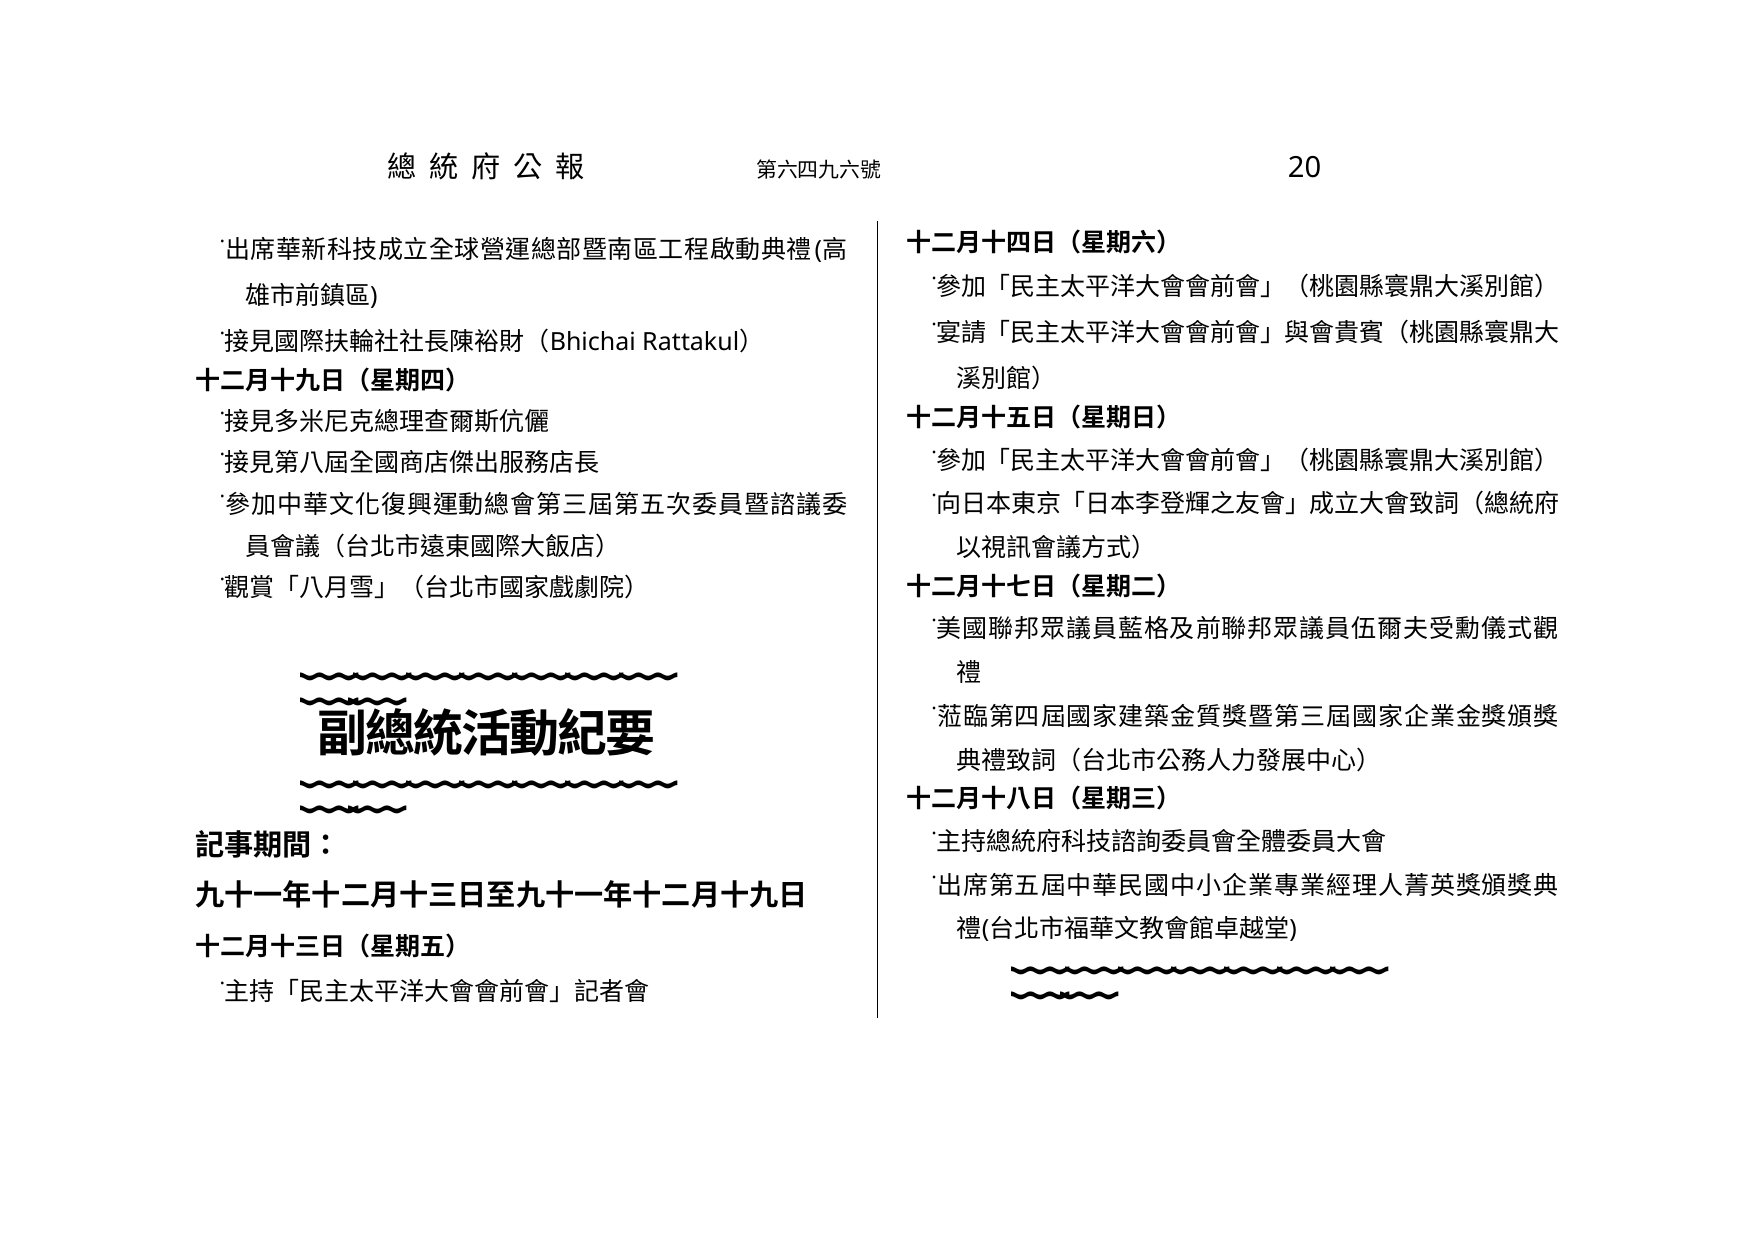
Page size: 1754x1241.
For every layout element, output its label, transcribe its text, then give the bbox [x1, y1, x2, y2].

text ˙蒞臨第四屆國家建築金質獎暨第三屆國家企業金獎頒獎典禮致詞（台北市公務人力發展中心） [932, 690, 1559, 778]
text ˙出席第五屆中華民國中小企業專業經理人菁英獎頒獎典禮(台北市福華文教會館卓越堂) [932, 859, 1559, 947]
text ˙向日本東京「日本李登輝之友會」成立大會致詞（總統府，以視訊會議方式） [932, 478, 1559, 565]
text ˙美國聯邦眾議員藍格及前聯邦眾議員伍爾夫受勳儀式觀禮 [932, 603, 1559, 690]
text 十二月十八日（星期三） [907, 778, 1559, 815]
text ˙主持總統府科技諮詢委員會全體委員大會 [932, 815, 1559, 859]
table_cell 副總統活動紀要 [297, 705, 680, 763]
text ˙接見國際扶輪社社長陳裕財（Bhichai Rattakul） [220, 313, 847, 359]
text ˙主持「民主太平洋大會會前會」記者會 [220, 963, 847, 1009]
table_cell ﹏﹏﹏﹏﹏﹏﹏﹏﹏ [297, 763, 680, 826]
text ˙接見第八屆全國商店傑出服務店長 [220, 438, 847, 480]
table_header ﹏﹏﹏﹏﹏﹏﹏﹏﹏ [1009, 947, 1391, 999]
text ˙參加「民主太平洋大會會前會」（桃園縣寰鼎大溪別館） [932, 259, 1559, 305]
text ˙宴請「民主太平洋大會會前會」與會貴賓（桃園縣寰鼎大溪別館） [932, 305, 1559, 397]
text ˙參加中華文化復興運動總會第三屆第五次委員暨諮議委員會議（台北市遠東國際大飯店） [220, 480, 847, 563]
text 九十一年十二月十三日至九十一年十二月十九日 [195, 876, 847, 913]
text ˙觀賞「八月雪」（台北市國家戲劇院） [220, 563, 847, 605]
text 十二月十五日（星期日） [907, 397, 1559, 434]
text 十二月十四日（星期六） [907, 222, 1559, 259]
text ˙接見多米尼克總理查爾斯伉儷 [220, 397, 847, 438]
text 十二月十三日（星期五） [195, 926, 847, 963]
text 記事期間： [195, 826, 847, 863]
text ˙出席華新科技成立全球營運總部暨南區工程啟動典禮(高雄市前鎮區) [220, 222, 847, 313]
text 十二月十七日（星期二） [907, 565, 1559, 603]
table_header ﹏﹏﹏﹏﹏﹏﹏﹏﹏ [297, 630, 680, 705]
text 十二月十九日（星期四） [195, 359, 847, 397]
text ˙參加「民主太平洋大會會前會」（桃園縣寰鼎大溪別館） [932, 434, 1559, 478]
